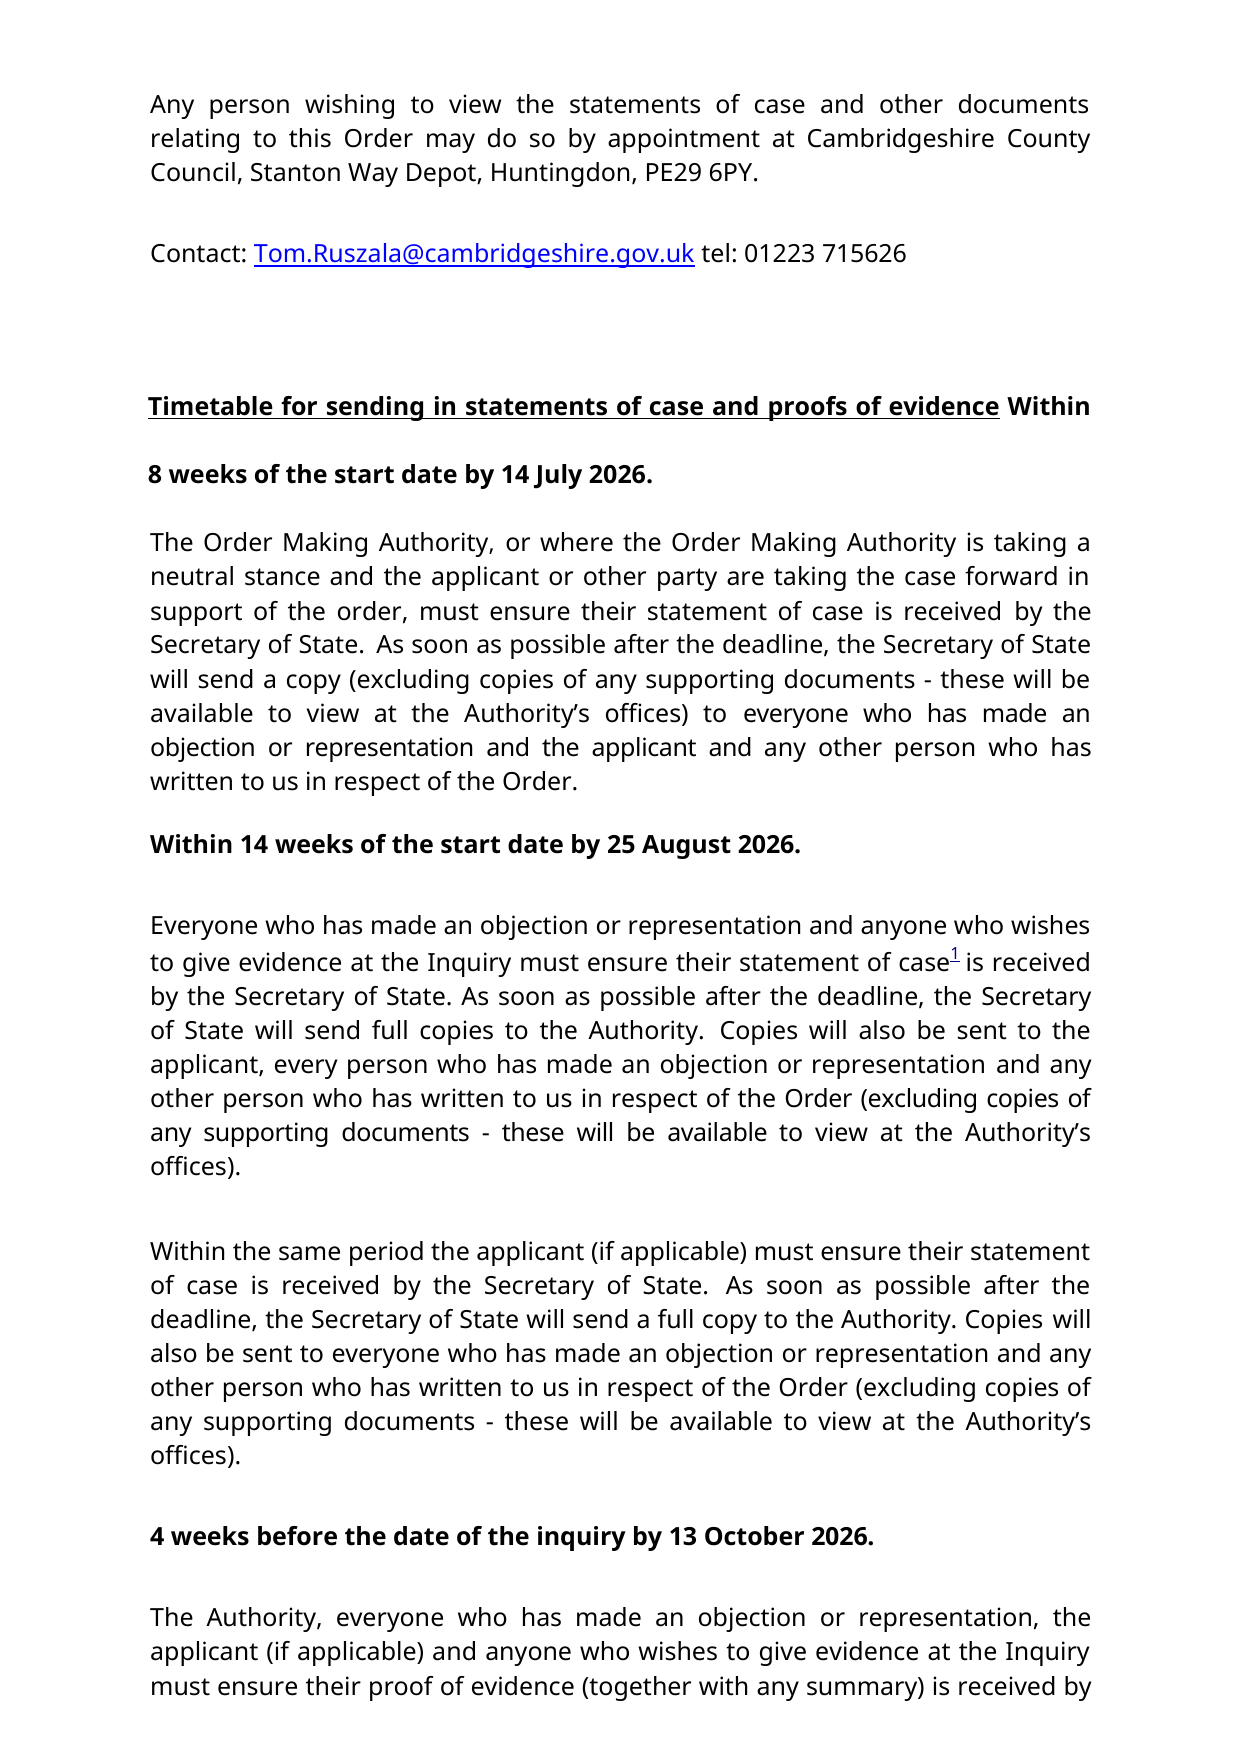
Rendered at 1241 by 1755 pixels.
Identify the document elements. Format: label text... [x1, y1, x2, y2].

subtitle Timetable for sending in statements of case and proofs of evidence Within 8 weeks of the start date by 14 July 2026. [148, 389, 1091, 491]
subtitle Within 14 weeks of the start date by 25 August 2026. [150, 827, 1093, 861]
text The Authority, everyone who has made an objection or representation, the applicant (if applicable) and anyone who wishes to give evidence at the Inquiry must ensure their proof of evidence (together with any summary) is received by [150, 1600, 1091, 1702]
subtitle 4 weeks before the date of the inquiry by 13 October 2026. [150, 1519, 1093, 1553]
text Within the same period the applicant (if applicable) must ensure their statement of case is received by the Secretary of State. As soon as possible after the deadline, the Secretary of State will send a full copy to the Authority. Copies will also be sent to everyone who has made an objection or representation and any other person who has written to us in respect of the Order (excluding copies of any supporting documents - these will be available to view at the Authority’s offices). [150, 1233, 1091, 1472]
text Contact: Tom.Ruszala@cambridgeshire.gov.uk tel: 01223 715626 [150, 236, 1093, 270]
text The Order Making Authority, or where the Order Making Authority is taking a neutral stance and the applicant or other party are taking the case forward in support of the order, must ensure their statement of case is received by the Secretary of State. As soon as possible after the deadline, the Secretary of State will send a copy (excluding copies of any supporting documents - these will be available to view at the Authority’s offices) to everyone who has made an objection or representation and the applicant and any other person who has written to us in respect of the Order. [150, 525, 1091, 797]
text Any person wishing to view the statements of case and other documents relating to this Order may do so by appointment at Cambridgeshire County Council, Stanton Way Depot, Huntingdon, PE29 6PY. [150, 87, 1091, 189]
text Everyone who has made an objection or representation and anyone who wishes to give evidence at the Inquiry must ensure their statement of case1 is received by the Secretary of State. As soon as possible after the deadline, the Secretary of State will send full copies to the Authority. Copies will also be sent to the applicant, every person who has made an objection or representation and any other person who has written to us in respect of the Order (excluding copies of any supporting documents - these will be available to view at the Authority’s offices). [150, 908, 1091, 1183]
